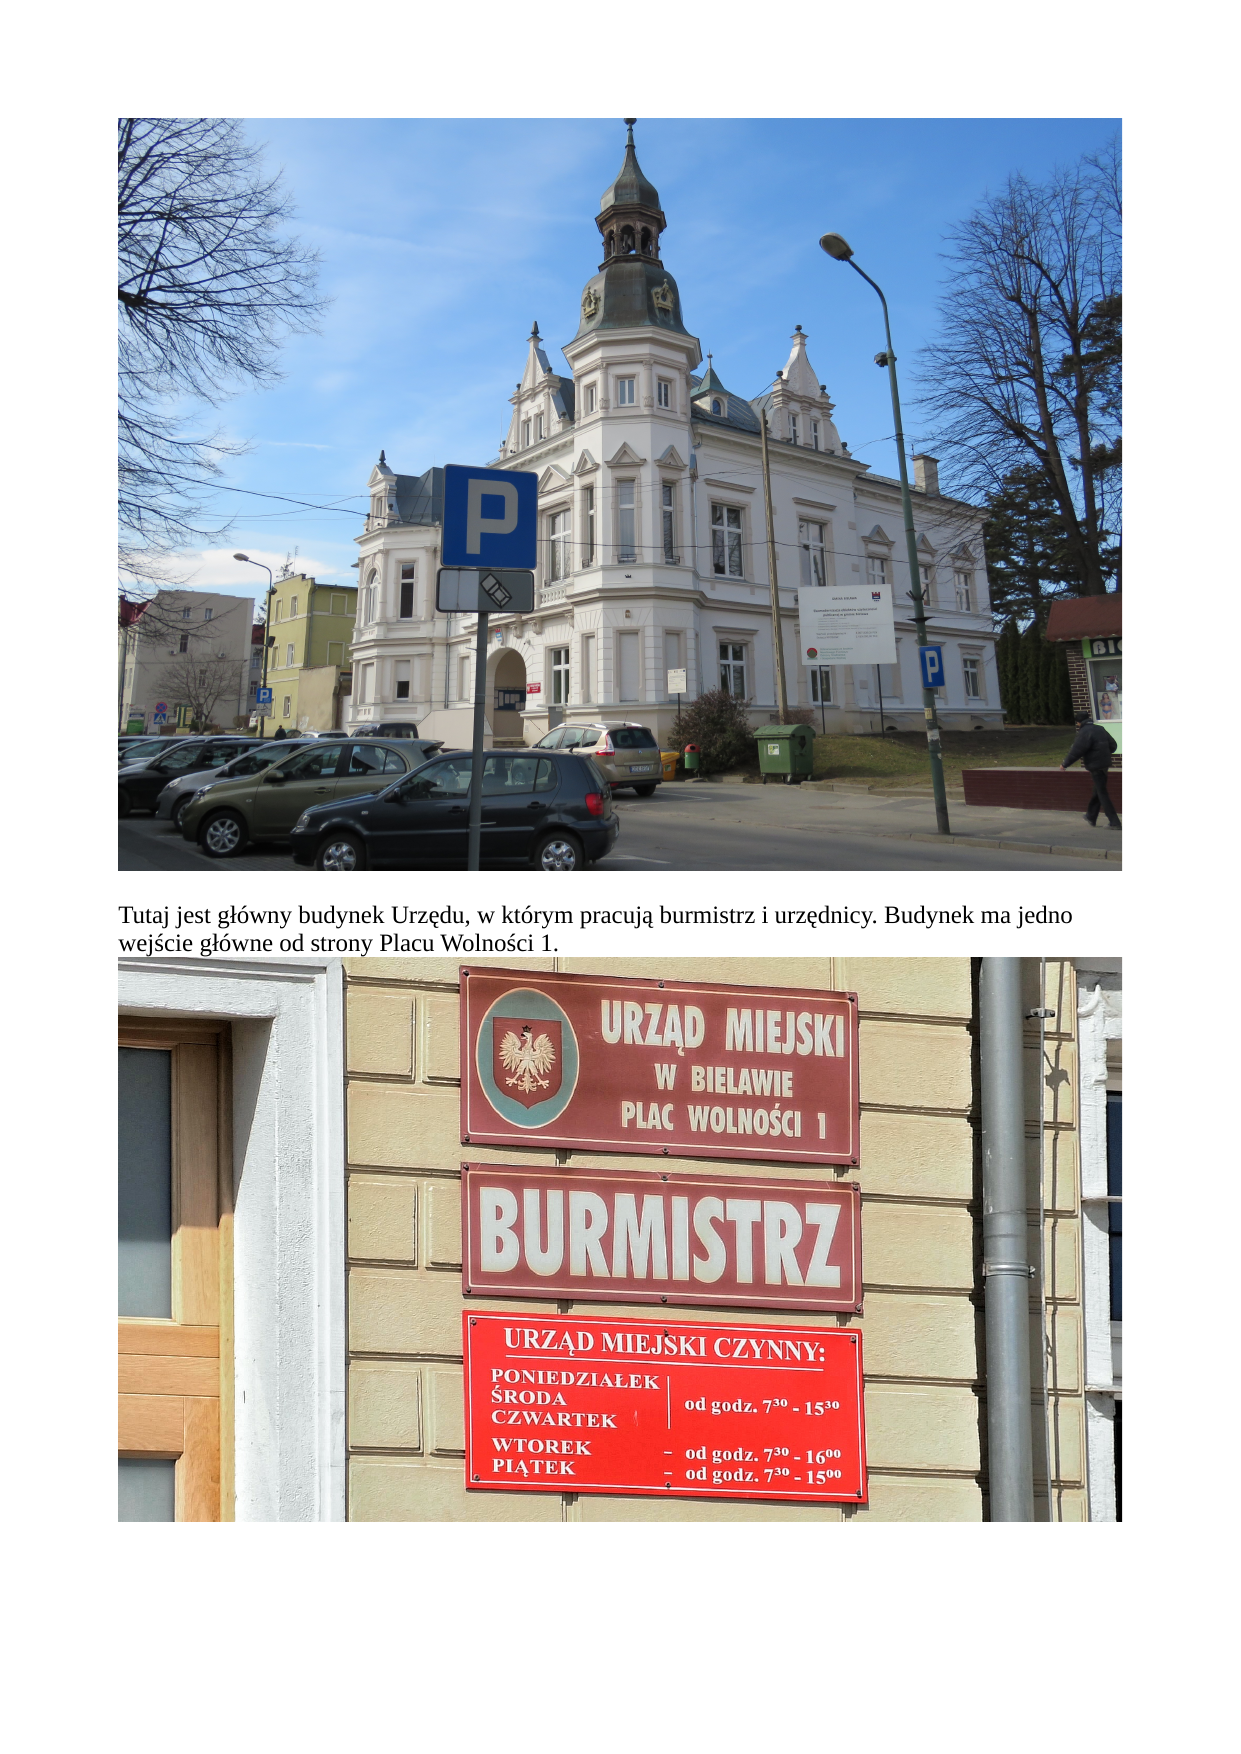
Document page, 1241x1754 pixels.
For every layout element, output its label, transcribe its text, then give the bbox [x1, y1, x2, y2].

picture [118, 118, 1123, 871]
text Tutaj jest główny budynek Urzędu, w którym pracują burmistrz i urzędnicy. Budynek ma jedno wejście główne od strony Placu Wolności 1. [118, 900, 1122, 957]
picture [118, 957, 1123, 1522]
